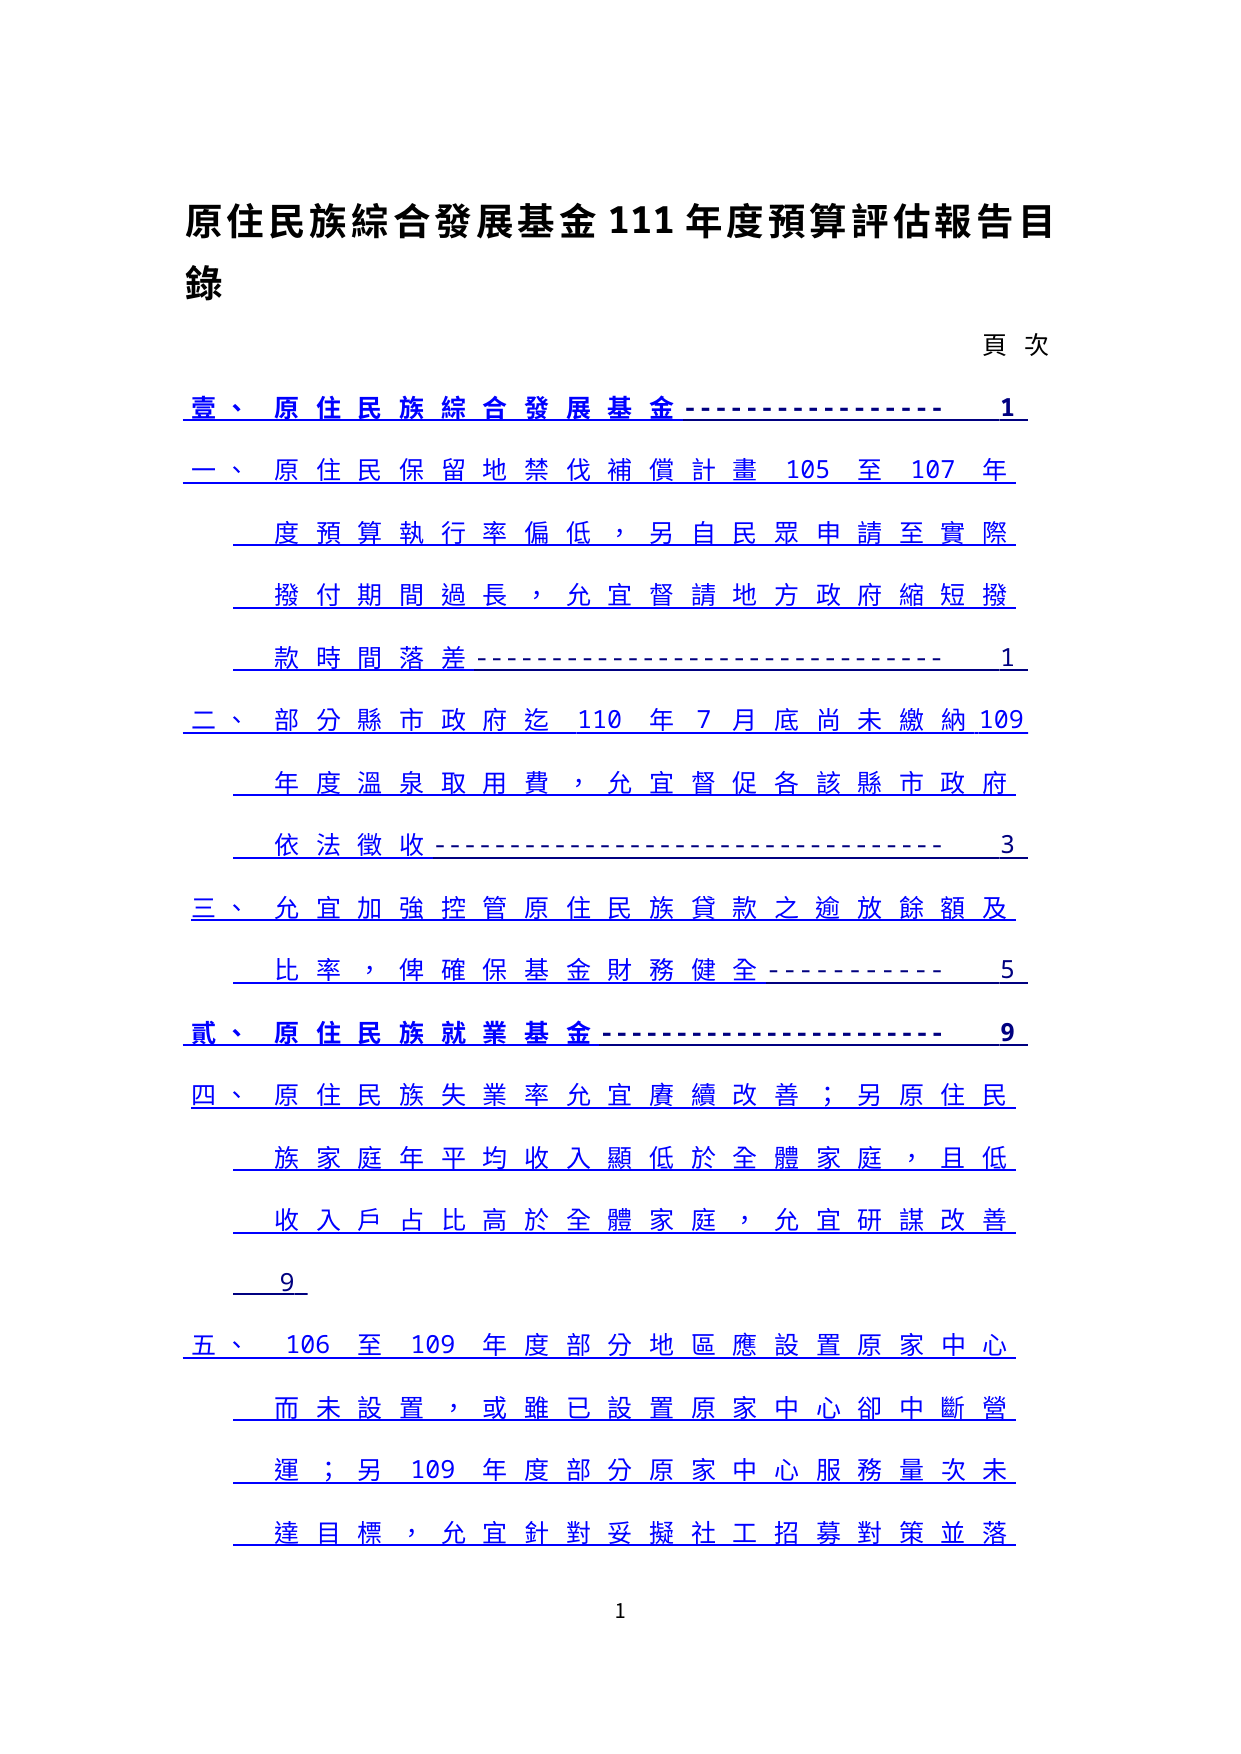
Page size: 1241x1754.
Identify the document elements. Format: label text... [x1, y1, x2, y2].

text [183, 1046, 1028, 1052]
text 頁次 [242, 302, 1058, 365]
text 貳、原住民族就業基金 9 [183, 990, 1028, 1044]
text 五、106至109年度部分地區應設置原家中心而未設置，或雖已設置原家中心卻中斷營運；另109年度部分原家中心服務量次未達目標，允宜針對妥擬社工招募對策並落 [183, 1302, 1028, 1552]
text 一、原住民保留地禁伐補償計畫105至107年度預算執行率偏低，另自民眾申請至實際撥付期間過長，允宜督請地方政府縮短撥款時間落差 1 [183, 427, 1028, 677]
text 四、原住民族失業率允宜賡續改善；另原住民族家庭年平均收入顯低於全體家庭，且低收入戶占比高於全體家庭，允宜研謀改善 9 [183, 1052, 1028, 1302]
text 三、允宜加強控管原住民族貸款之逾放餘額及比率，俾確保基金財務健全 5 [183, 865, 1028, 990]
text [183, 421, 1028, 427]
text 二、部分縣市政府迄110年7月底尚未繳納109 [183, 677, 1028, 732]
text 年度溫泉取用費，允宜督促各該縣市政府依法徵收 3 [183, 734, 1028, 865]
text 壹、原住民族綜合發展基金 1 [183, 365, 1028, 419]
text 原住民族綜合發展基金111年度預算評估報告目錄 [183, 177, 1058, 302]
